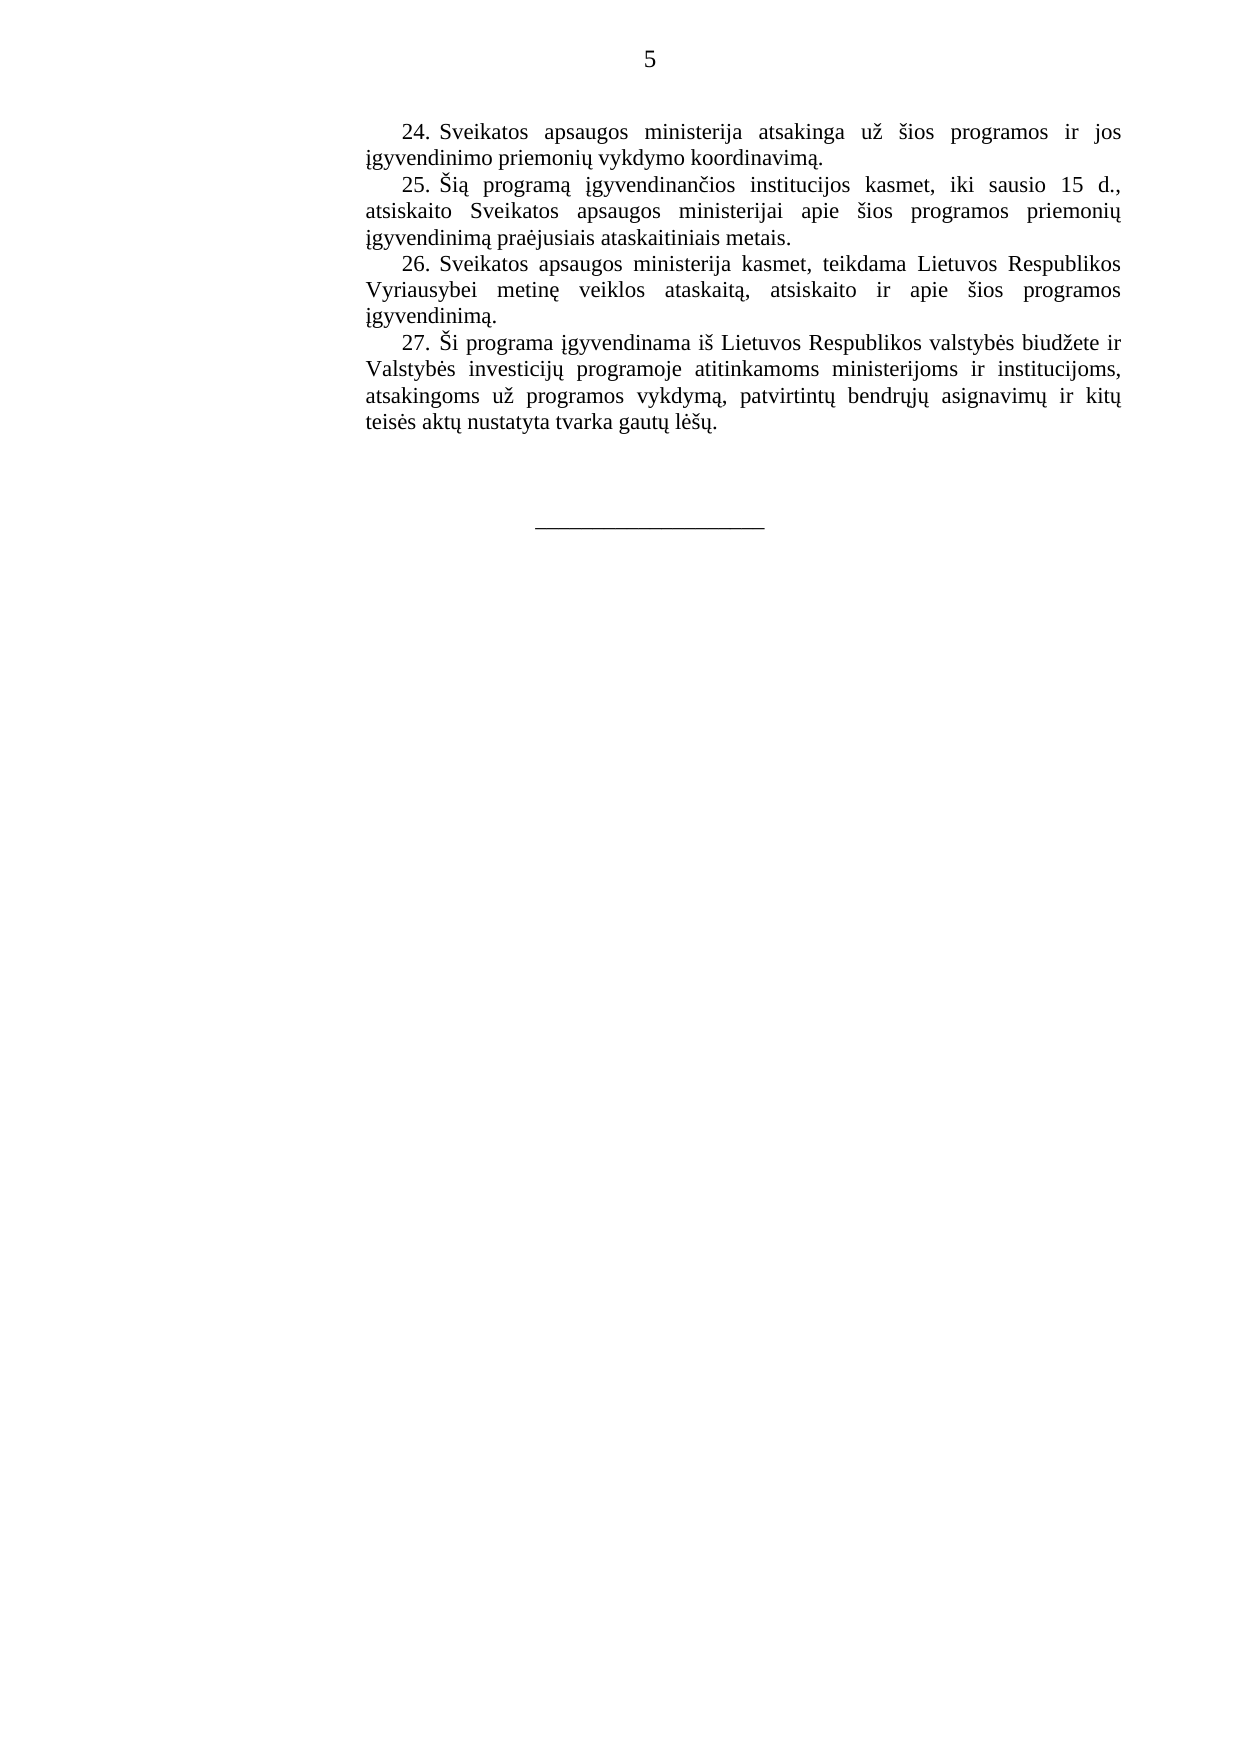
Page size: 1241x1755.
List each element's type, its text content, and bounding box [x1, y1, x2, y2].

list Šią programą įgyvendinančios institucijos kasmet, iki sausio 15 d., atsiskaito Sveikatos apsaugos ministerijai apie šios programos priemonių įgyvendinimą praėjusiais ataskaitiniais metais. [328, 171, 1122, 250]
list Ši programa įgyvendinama iš Lietuvos Respublikos valstybės biudžete ir Valstybės investicijų programoje atitinkamoms ministerijoms ir institucijoms, atsakingoms už programos vykdymą, patvirtintų bendrųjų asignavimų ir kitų teisės aktų nustatyta tvarka gautų lėšų. [328, 329, 1122, 434]
list Sveikatos apsaugos ministerija atsakinga už šios programos ir jos įgyvendinimo priemonių vykdymo koordinavimą. [328, 118, 1122, 171]
list Sveikatos apsaugos ministerija kasmet, teikdama Lietuvos Respublikos Vyriausybei metinę veiklos ataskaitą, atsiskaito ir apie šios programos įgyvendinimą. [328, 250, 1122, 329]
text –––––––––––––––––––– [177, 513, 1122, 540]
